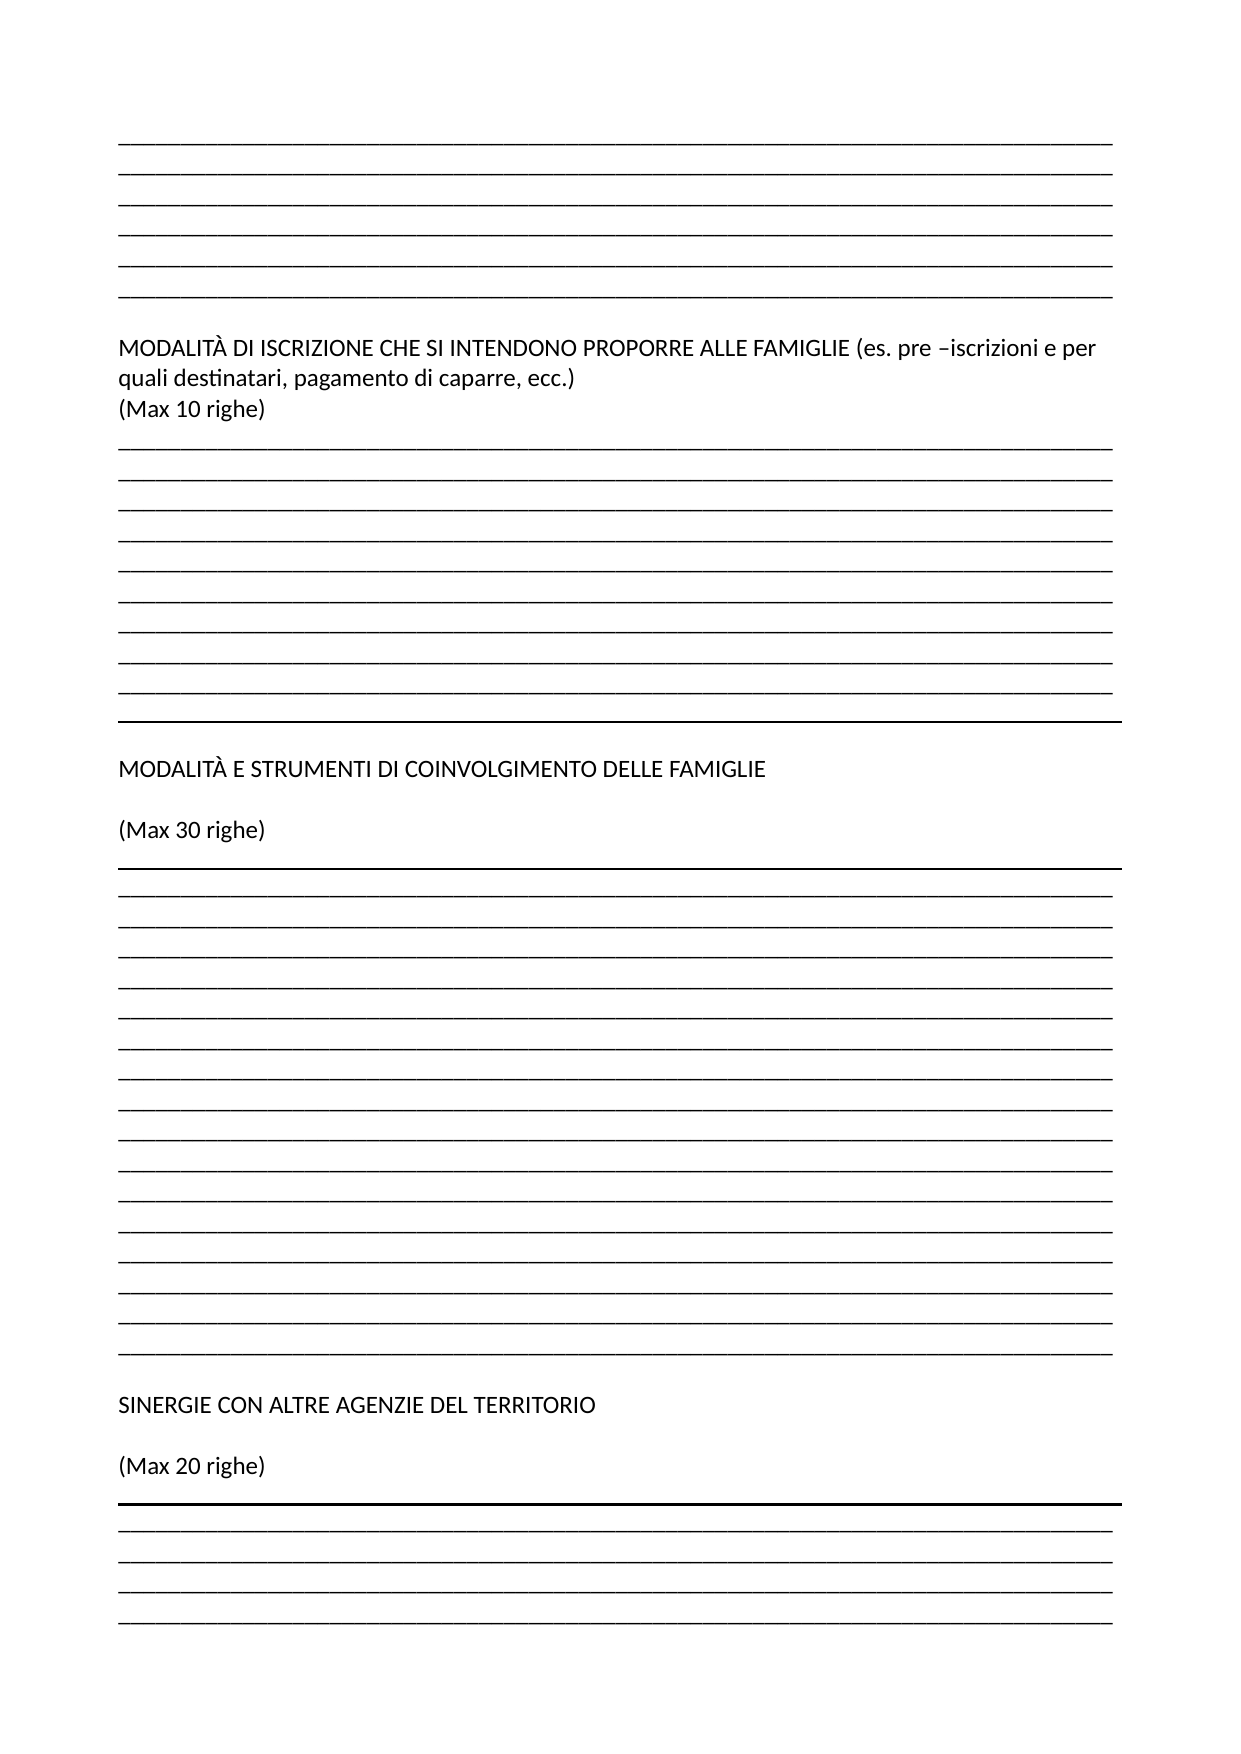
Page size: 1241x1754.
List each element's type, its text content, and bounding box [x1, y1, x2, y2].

text ________________________________________________________________________________________________________________________________________________________________________________________________________________________________________________________________________________________________________________________________ [118, 1506, 1122, 1628]
text ________________________________________________________________________________________________________________________________________________________________________________________________________________________________________________________________________________________________________________________________________________________________________________________________________________________________________________________________________________________________________________________________________________________________________________________________________________________________________________________________________________________________________________________________________________________________________________________________________________________________________________________________________________________________________________________________________________________________________________________________________________________________________________________________________________ [118, 870, 1122, 1267]
text MODALITÀ DI ISCRIZIONE CHE SI INTENDONO PROPORRE ALLE FAMIGLIE (es. pre –iscrizioni e per quali destinatari, pagamento di caparre, ecc.) [118, 332, 1122, 393]
text ________________________________________________________________________________________________________________________________________________________________________________________________________________________________________________________________________________________________________________________________________________________________________________________________________________________________________________________________________________________________ [118, 118, 1122, 301]
text SINERGIE CON ALTRE AGENZIE DEL TERRITORIO [118, 1389, 1122, 1419]
text MODALITÀ E STRUMENTI DI COINVOLGIMENTO DELLE FAMIGLIE [118, 753, 1122, 784]
text (Max 10 righe) [118, 393, 1122, 423]
text ________________________________________________________________________________________________________________________________________________________________________________________________________________________________________________________________________________________________________________________________________________________________________________________________________________________________________________________________________________________________________________________________________________________________________________________________________________________________________________________________________________________________________________________________________________ [118, 423, 1122, 721]
text (Max 20 righe) [118, 1450, 1122, 1503]
text ________________________________________________________________________________________________________________________________________________________________________________________________________________________________________________ [118, 1267, 1122, 1358]
text (Max 30 righe) [118, 814, 1122, 868]
